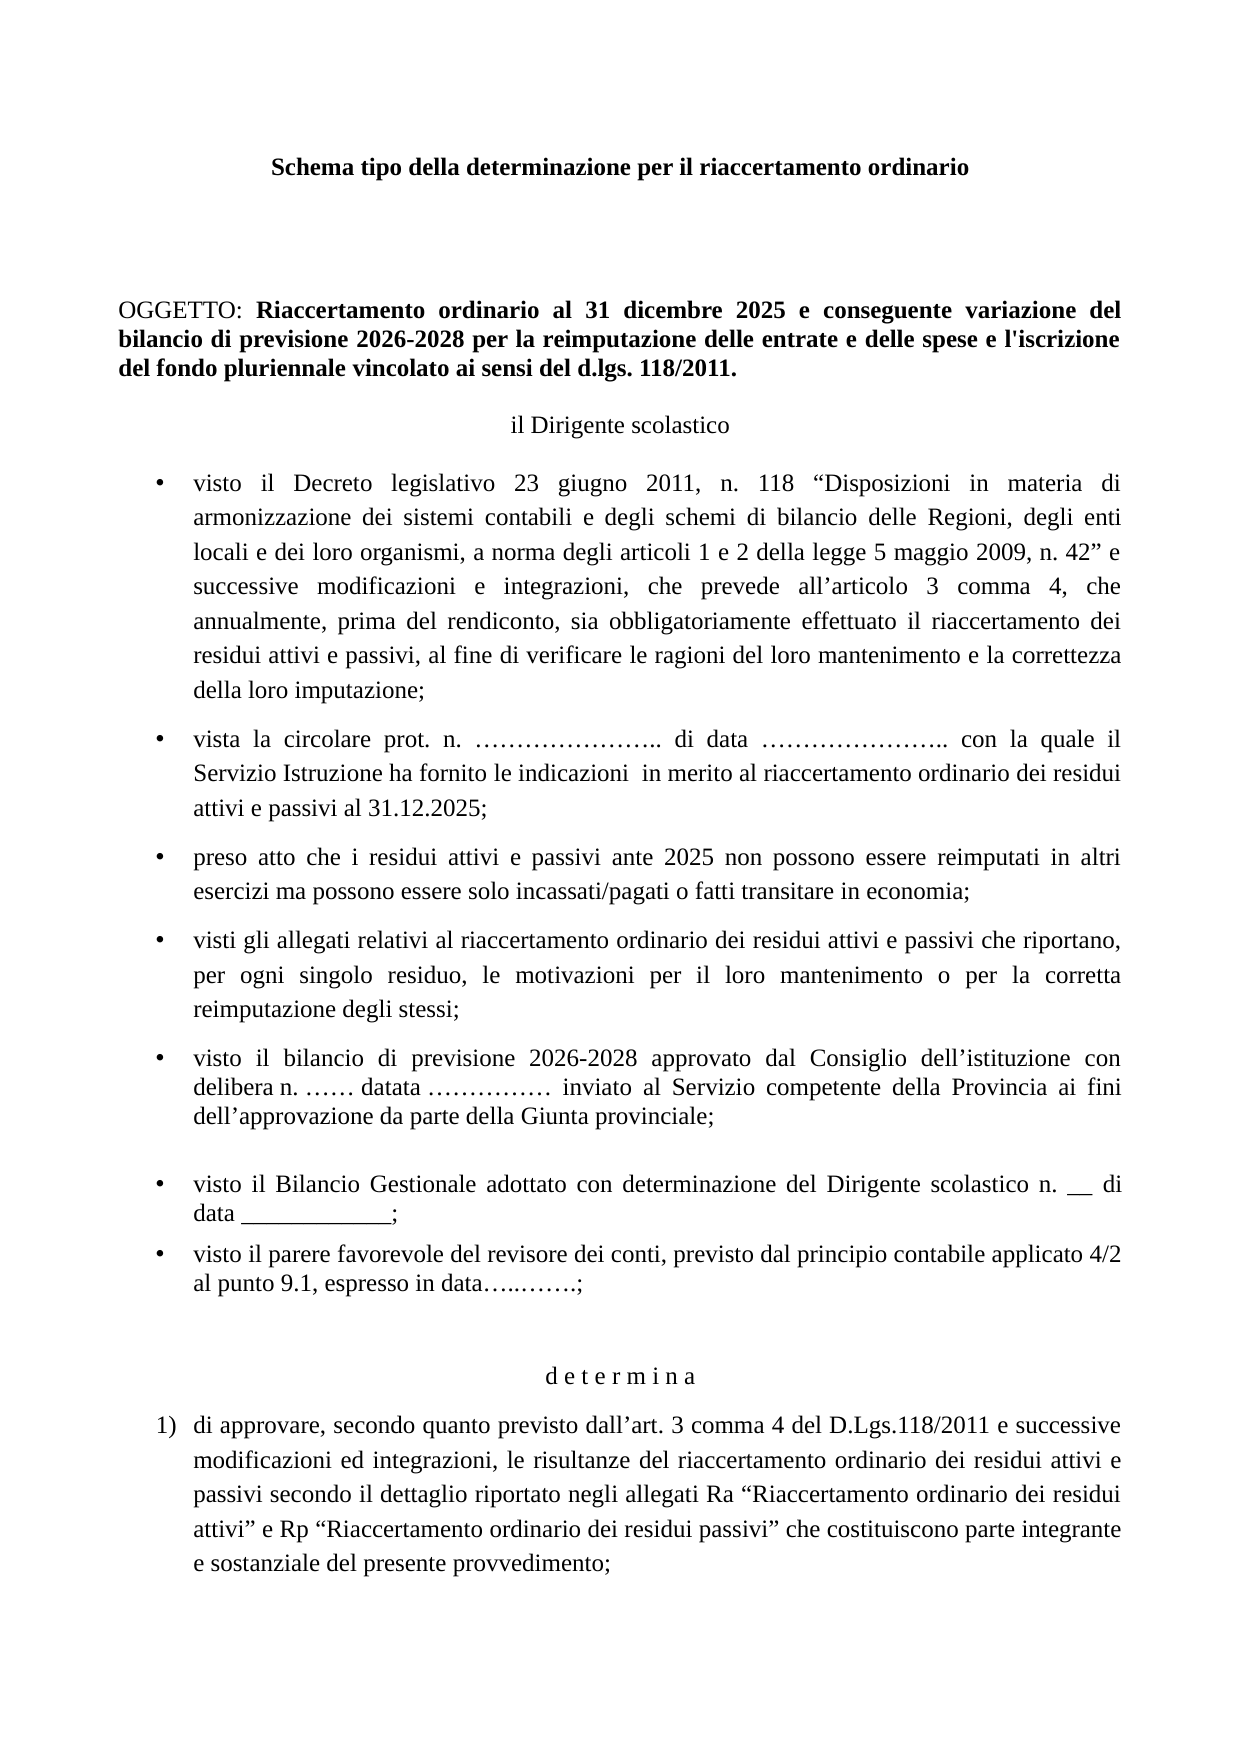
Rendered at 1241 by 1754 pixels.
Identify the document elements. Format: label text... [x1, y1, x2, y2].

list visti gli allegati relativi al riaccertamento ordinario dei residui attivi e passivi che riportano, per ogni singolo residuo, le motivazioni per il loro mantenimento o per la corretta reimputazione degli stessi; [156, 925, 1122, 1023]
list visto il Bilancio Gestionale adottato con determinazione del Dirigente scolastico n. __ di data ____________; [156, 1169, 1122, 1227]
list visto il Decreto legislativo 23 giugno 2011, n. 118 “Disposizioni in materia di armonizzazione dei sistemi contabili e degli schemi di bilancio delle Regioni, degli enti locali e dei loro organismi, a norma degli articoli 1 e 2 della legge 5 maggio 2009, n. 42” e successive modificazioni e integrazioni, che prevede all’articolo 3 comma 4, che annualmente, prima del rendiconto, sia obbligatoriamente effettuato il riaccertamento dei residui attivi e passivi, al fine di verificare le ragioni del loro mantenimento e la correttezza della loro imputazione; [156, 468, 1122, 703]
list visto il bilancio di previsione 2026-2028 approvato dal Consiglio dell’istituzione con delibera n. …… datata …………… inviato al Servizio competente della Provincia ai fini dell’approvazione da parte della Giunta provinciale; [156, 1043, 1122, 1130]
text Schema tipo della determinazione per il riaccertamento ordinario [118, 152, 1122, 180]
list di approvare, secondo quanto previsto dall’art. 3 comma 4 del D.Lgs.118/2011 e successive modificazioni ed integrazioni, le risultanze del riaccertamento ordinario dei residui attivi e passivi secondo il dettaglio riportato negli allegati Ra “Riaccertamento ordinario dei residui attivi” e Rp “Riaccertamento ordinario dei residui passivi” che costituiscono parte integrante e sostanziale del presente provvedimento; [156, 1410, 1122, 1577]
list preso atto che i residui attivi e passivi ante 2025 non possono essere reimputati in altri esercizi ma possono essere solo incassati/pagati o fatti transitare in economia; [156, 842, 1122, 905]
text OGGETTO: Riaccertamento ordinario al 31 dicembre 2025 e conseguente variazione del bilancio di previsione 2026-2028 per la reimputazione delle entrate e delle spese e l'iscrizione del fondo pluriennale vincolato ai sensi del d.lgs. 118/2011. [118, 295, 1122, 382]
list visto il parere favorevole del revisore dei conti, previsto dal principio contabile applicato 4/2 al punto 9.1, espresso in data…..…….; [156, 1239, 1122, 1297]
text il Dirigente scolastico [118, 410, 1122, 439]
text d e t e r m i n a [118, 1361, 1122, 1390]
list vista la circolare prot. n. ………………….. di data ………………….. con la quale il Servizio Istruzione ha fornito le indicazioni in merito al riaccertamento ordinario dei residui attivi e passivi al 31.12.2025; [156, 724, 1122, 822]
